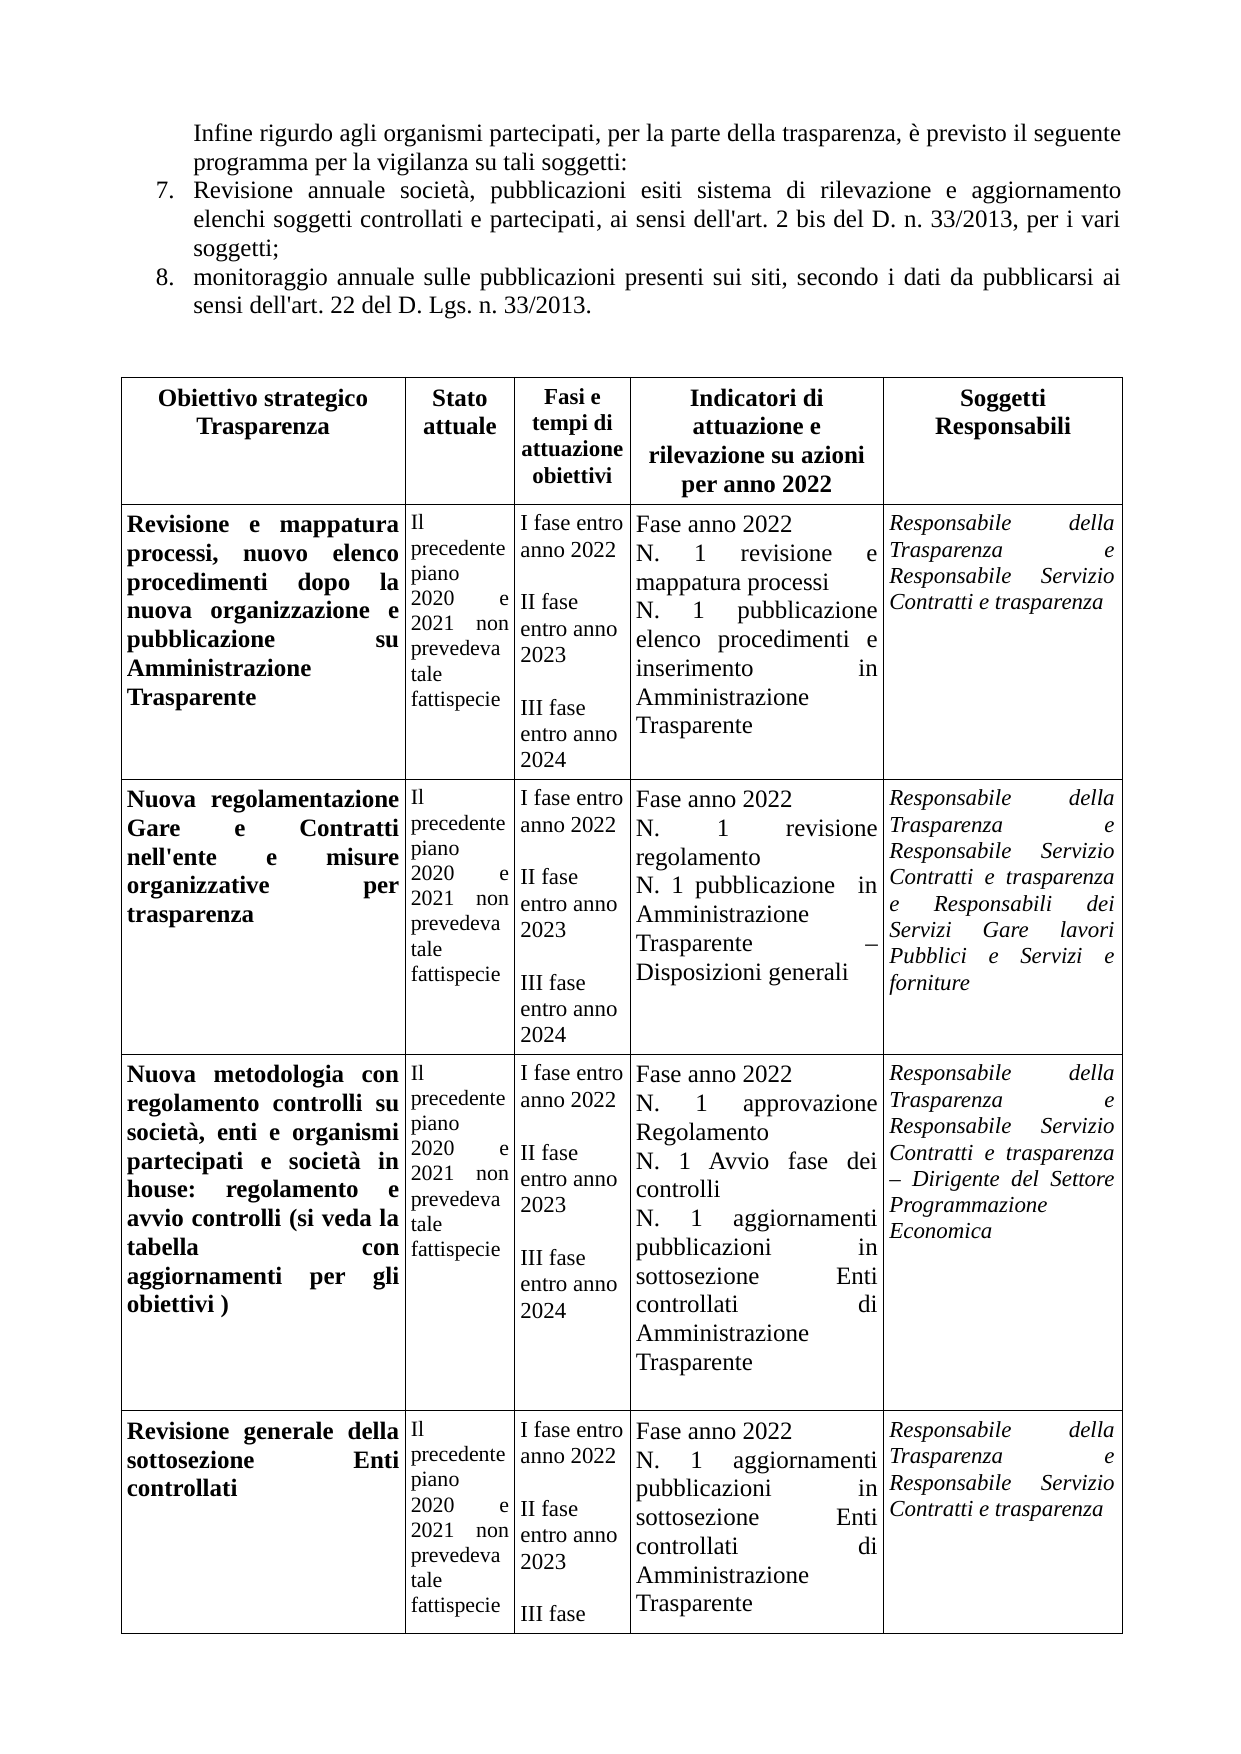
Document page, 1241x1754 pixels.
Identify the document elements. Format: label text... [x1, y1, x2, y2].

table_cell Revisione e mappatura processi, nuovo elenco procedimenti dopo la nuova organizzazione e pubblicazione su Amministrazione Trasparente [122, 505, 405, 778]
table_cell Revisione generale della sottosezione Enti controllati [122, 1411, 405, 1633]
list monitoraggio annuale sulle pubblicazioni presenti sui siti, secondo i dati da pubblicarsi ai sensi dell'art. 22 del D. Lgs. n. 33/2013. [156, 262, 1122, 319]
table_header Stato attuale [406, 378, 514, 503]
table_cell Fase anno 2022 N. 1 aggiornamenti pubblicazioni in sottosezione Enti controllati di Amministrazione Trasparente [631, 1411, 883, 1633]
table_cell Responsabile della Trasparenza e Responsabile Servizio Contratti e trasparenza – Dirigente del Settore Programmazione Economica [884, 1055, 1122, 1410]
table_cell Fase anno 2022 N. 1 revisione e mappatura processi N. 1 pubblicazione elenco procedimenti e inserimento in Amministrazione Trasparente [631, 505, 883, 778]
table_cell Il precedente piano 2020 e 2021 non prevedeva tale fattispecie [406, 1411, 514, 1633]
table_cell I fase entro anno 2022 II fase entro anno 2023 III fase entro anno 2024 [515, 1055, 630, 1410]
table_cell Fase anno 2022 N. 1 approvazione Regolamento N. 1 Avvio fase dei controlli N. 1 aggiornamenti pubblicazioni in sottosezione Enti controllati di Amministrazione Trasparente [631, 1055, 883, 1410]
table_cell Responsabile della Trasparenza e Responsabile Servizio Contratti e trasparenza [884, 505, 1122, 778]
table_cell Nuova regolamentazione Gare e Contratti nell'ente e misure organizzative per trasparenza [122, 780, 405, 1054]
table_cell Responsabile della Trasparenza e Responsabile Servizio Contratti e trasparenza e Responsabili dei Servizi Gare lavori Pubblici e Servizi e forniture [884, 780, 1122, 1054]
table_cell I fase entro anno 2022 II fase entro anno 2023 III fase entro anno 2024 [515, 505, 630, 778]
table_header Indicatori di attuazione e rilevazione su azioni per anno 2022 [631, 378, 883, 503]
table_cell Fase anno 2022 N. 1 revisione regolamento N. 1 pubblicazione in Amministrazione Trasparente – Disposizioni generali [631, 780, 883, 1054]
table_cell Il precedente piano 2020 e 2021 non prevedeva tale fattispecie [406, 505, 514, 778]
list Infine rigurdo agli organismi partecipati, per la parte della trasparenza, è previsto il seguente programma per la vigilanza su tali soggetti: [156, 118, 1122, 176]
table_cell Nuova metodologia con regolamento controlli su società, enti e organismi partecipati e società in house: regolamento e avvio controlli (si veda la tabella con aggiornamenti per gli obiettivi ) [122, 1055, 405, 1410]
table_cell I fase entro anno 2022 II fase entro anno 2023 III fase [515, 1411, 630, 1633]
table_header Fasi e tempi di attuazione obiettivi [515, 378, 630, 503]
table_cell I fase entro anno 2022 II fase entro anno 2023 III fase entro anno 2024 [515, 780, 630, 1054]
table_cell Il precedente piano 2020 e 2021 non prevedeva tale fattispecie [406, 1055, 514, 1410]
table_cell Il precedente piano 2020 e 2021 non prevedeva tale fattispecie [406, 780, 514, 1054]
table_header Obiettivo strategico Trasparenza [122, 378, 405, 503]
list Revisione annuale società, pubblicazioni esiti sistema di rilevazione e aggiornamento elenchi soggetti controllati e partecipati, ai sensi dell'art. 2 bis del D. n. 33/2013, per i vari soggetti; [156, 176, 1122, 262]
table_header Soggetti Responsabili [884, 378, 1122, 503]
table_cell Responsabile della Trasparenza e Responsabile Servizio Contratti e trasparenza [884, 1411, 1122, 1633]
